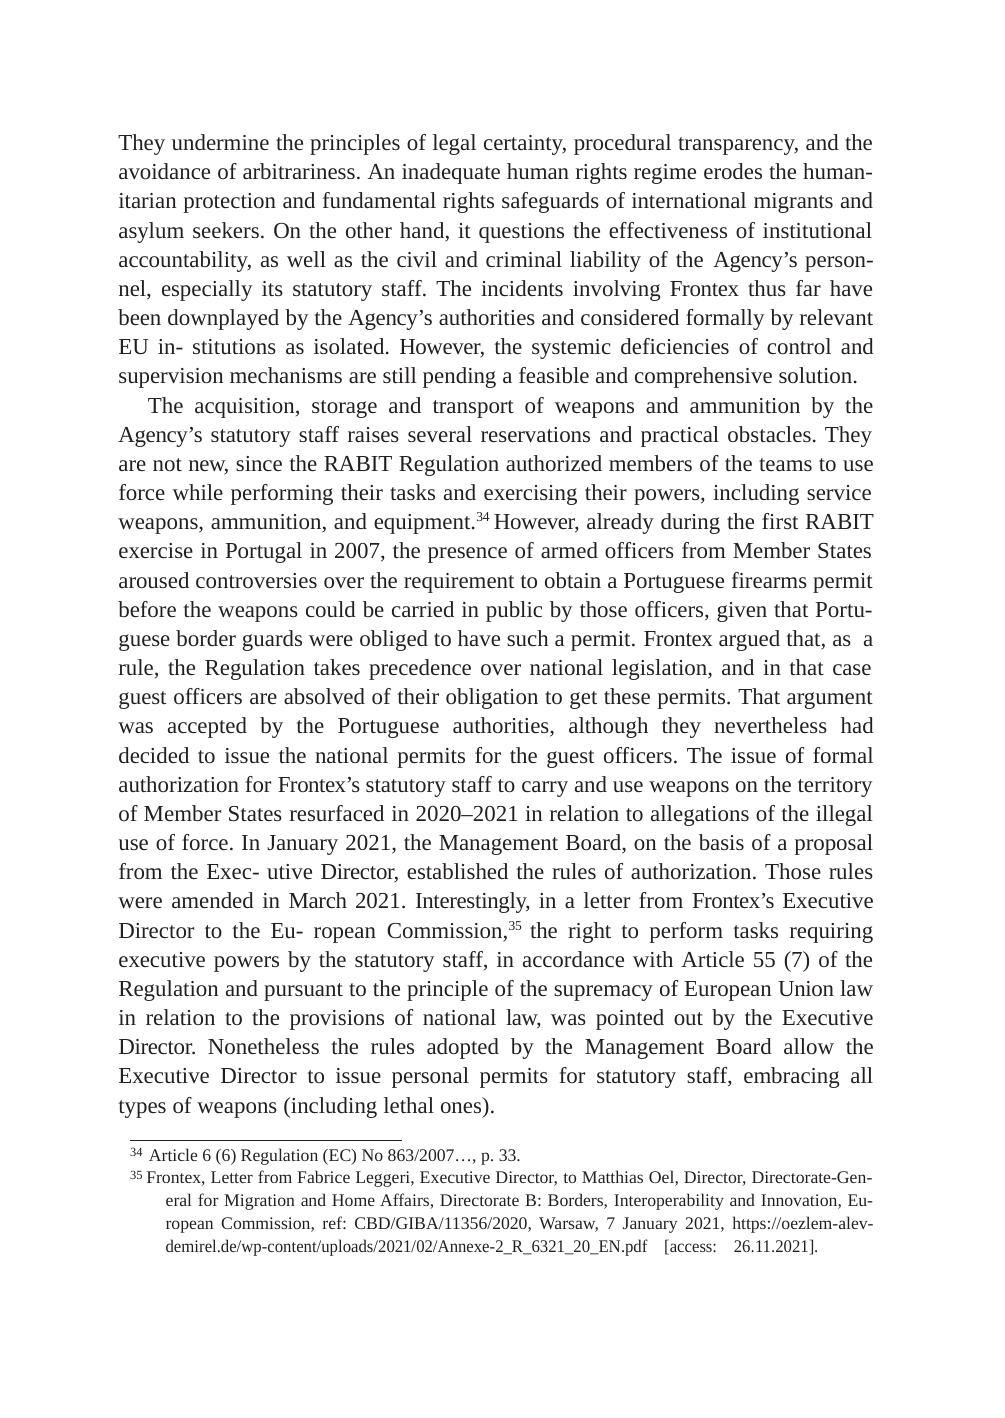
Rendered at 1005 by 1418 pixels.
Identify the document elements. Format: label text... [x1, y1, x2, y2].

text 34 Article 6 (6) Regulation (EC) No 863/2007…, p. 33. [130, 1144, 885, 1165]
text 35 Frontex, Letter from Fabrice Leggeri, Executive Director, to Matthias Oel, Director, Directorate-Gen- eral for Migration and Home Affairs, Directorate B: Borders, Interoperability and Innovation, Eu- ropean Commission, ref: CBD/GIBA/11356/2020, Warsaw, 7 January 2021, https://oezlem-alev- demirel.de/wp-content/uploads/2021/02/Annexe-2_R_6321_20_EN.pdf [access: 26.11.2021]. [130, 1167, 874, 1256]
text The acquisition, storage and transport of weapons and ammunition by the Agency’s statutory staff raises several reservations and practical obstacles. They are not new, since the RABIT Regulation authorized members of the teams to use force while performing their tasks and exercising their powers, including service weapons, ammunition, and equipment.34 However, already during the first RABIT exercise in Portugal in 2007, the presence of armed officers from Member States aroused controversies over the requirement to obtain a Portuguese firearms permit before the weapons could be carried in public by those officers, given that Portu- guese border guards were obliged to have such a permit. Frontex argued that, as a rule, the Regulation takes precedence over national legislation, and in that case guest officers are absolved of their obligation to get these permits. That argument was accepted by the Portuguese authorities, although they nevertheless had decided to issue the national permits for the guest officers. The issue of formal authorization for Frontex’s statutory staff to carry and use weapons on the territory of Member States resurfaced in 2020–2021 in relation to allegations of the illegal use of force. In January 2021, the Management Board, on the basis of a proposal from the Exec- utive Director, established the rules of authorization. Those rules were amended in March 2021. Interestingly, in a letter from Frontex’s Executive Director to the Eu- ropean Commission,35 the right to perform tasks requiring executive powers by the statutory staff, in accordance with Article 55 (7) of the Regulation and pursuant to the principle of the supremacy of European Union law in relation to the provisions of national law, was pointed out by the Executive Director. Nonetheless the rules adopted by the Management Board allow the Executive Director to issue personal permits for statutory staff, embracing all types of weapons (including lethal ones). [118, 392, 874, 1118]
text They undermine the principles of legal certainty, procedural transparency, and the avoidance of arbitrariness. An inadequate human rights regime erodes the human- itarian protection and fundamental rights safeguards of international migrants and asylum seekers. On the other hand, it questions the effectiveness of institutional accountability, as well as the civil and criminal liability of the Agency’s person- nel, especially its statutory staff. The incidents involving Frontex thus far have been downplayed by the Agency’s authorities and considered formally by relevant EU in- stitutions as isolated. However, the systemic deficiencies of control and supervision mechanisms are still pending a feasible and comprehensive solution. [118, 129, 874, 389]
